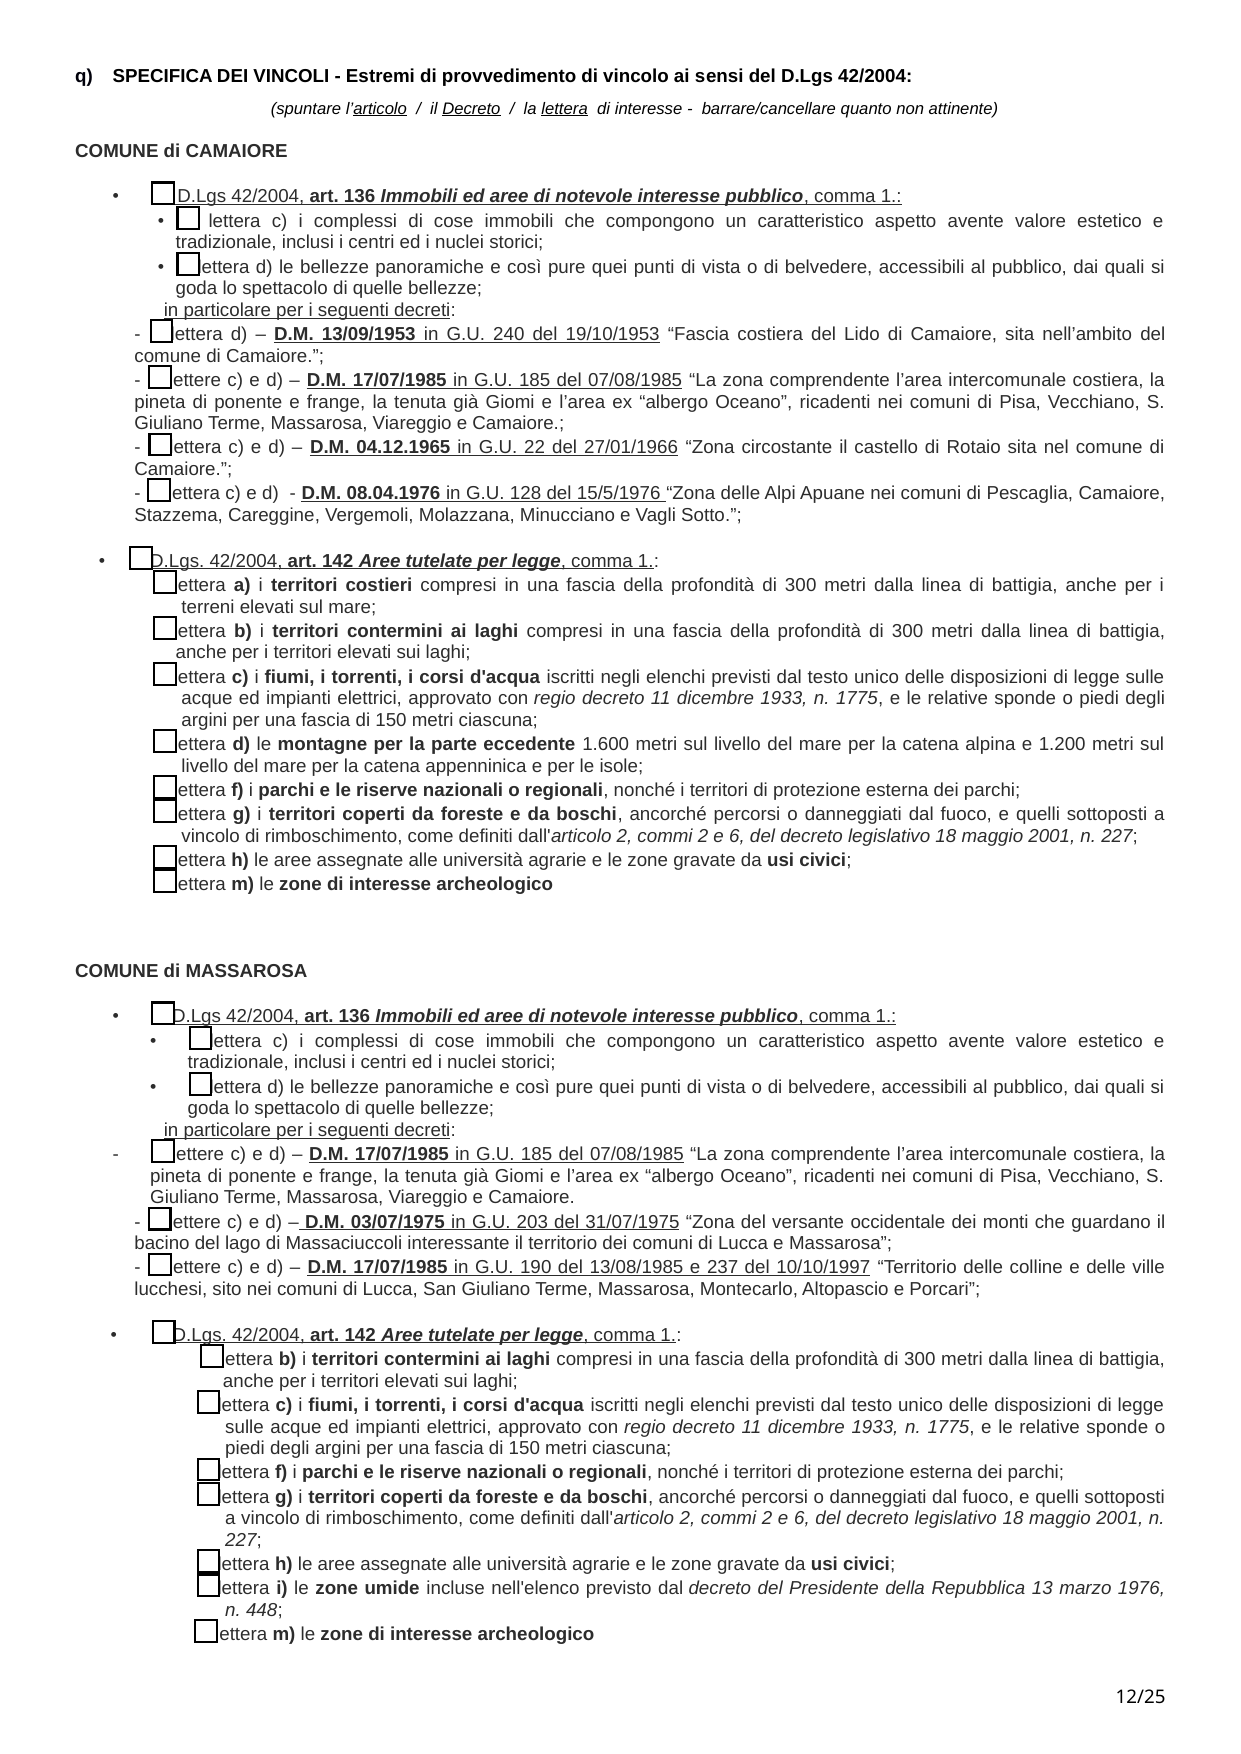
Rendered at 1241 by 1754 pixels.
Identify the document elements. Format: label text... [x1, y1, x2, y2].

text lettera i) le zone umide incluse nell'elenco previsto dal decreto del Presidente della Repubblica 13 marzo 1976, n. 448; [196, 1574, 1165, 1620]
text lettera g) i territori coperti da foreste e da boschi, ancorché percorsi o danneggiati dal fuoco, e quelli sottoposti a vincolo di rimboschimento, come definiti dall'articolo 2, commi 2 e 6, del decreto legislativo 18 maggio 2001, n. 227; [196, 1483, 1165, 1550]
text lettera c) i fiumi, i torrenti, i corsi d'acqua iscritti negli elenchi previsti dal testo unico delle disposizioni di legge sulle acque ed impianti elettrici, approvato con regio decreto 11 dicembre 1933, n. 1775, e le relative sponde o piedi degli argini per una fascia di 150 metri ciascuna; [196, 1391, 1165, 1458]
list D.Lgs 42/2004, art. 136 Immobili ed aree di notevole interesse pubblico, comma 1.: [175, 1002, 1165, 1027]
text lettera c) i fiumi, i torrenti, i corsi d'acqua iscritti negli elenchi previsti dal testo unico delle disposizioni di legge sulle acque ed impianti elettrici, approvato con regio decreto 11 dicembre 1933, n. 1775, e le relative sponde o piedi degli argini per una fascia di 150 metri ciascuna; [152, 663, 1165, 730]
text in particolare per i seguenti decreti: [163, 299, 1165, 320]
text in particolare per i seguenti decreti: [163, 1119, 1165, 1140]
text lettera f) i parchi e le riserve nazionali o regionali, nonché i territori di protezione esterna dei parchi; [196, 1458, 1165, 1483]
list D.Lgs. 42/2004, art. 142 Aree tutelate per legge, comma 1.: [176, 1321, 1165, 1345]
list lettere c) e d) – D.M. 17/07/1985 in G.U. 185 del 07/08/1985 “La zona comprendente l’area intercomunale costiera, la pineta di ponente e frange, la tenuta già Giomi e l’area ex “albergo Oceano”, ricadenti nei comuni di Pisa, Vecchiano, S. Giuliano Terme, Massarosa, Viareggio e Camaiore. [112, 1140, 1165, 1208]
list D.Lgs 42/2004, art. 136 Immobili ed aree di notevole interesse pubblico, comma 1.: [112, 1002, 204, 1027]
text (spuntare l’articolo / il Decreto / la lettera di interesse - barrare/cancellare quanto non attinente) [103, 99, 1165, 118]
text - lettera d) – D.M. 13/09/1953 in G.U. 240 del 19/10/1953 “Fascia costiera del Lido di Camaiore, sita nell’ambito del comune di Camaiore.”; [134, 320, 1165, 366]
text lettera h) le aree assegnate alle università agrarie e le zone gravate da usi civici; [220, 1550, 1165, 1574]
list lettera d) le bellezze panoramiche e così pure quei punti di vista o di belvedere, accessibili al pubblico, dai quali si goda lo spettacolo di quelle bellezze; [158, 253, 1165, 299]
list D.Lgs 42/2004, art. 136 Immobili ed aree di notevole interesse pubblico, comma 1.: [112, 182, 1165, 207]
text - lettera c) e d) - D.M. 08.04.1976 in G.U. 128 del 15/5/1976 “Zona delle Alpi Apuane nei comuni di Pescaglia, Camaiore, Stazzema, Careggine, Vergemoli, Molazzana, Minucciano e Vagli Sotto.”; [134, 479, 1165, 525]
list D.Lgs. 42/2004, art. 142 Aree tutelate per legge, comma 1.: [153, 547, 1165, 571]
text COMUNE di CAMAIORE [75, 139, 1165, 161]
text - lettere c) e d) – D.M. 03/07/1975 in G.U. 203 del 31/07/1975 “Zona del versante occidentale dei monti che guardano il bacino del lago di Massaciuccoli interessante il territorio dei comuni di Lucca e Massarosa”; [134, 1208, 1165, 1253]
text lettera h) le aree assegnate alle università agrarie e le zone gravate da usi civici; [177, 846, 1165, 870]
text - lettere c) e d) – D.M. 17/07/1985 in G.U. 185 del 07/08/1985 “La zona comprendente l’area intercomunale costiera, la pineta di ponente e frange, la tenuta già Giomi e l’area ex “albergo Oceano”, ricadenti nei comuni di Pisa, Vecchiano, S. Giuliano Terme, Massarosa, Viareggio e Camaiore.; [134, 366, 1165, 433]
text COMUNE di MASSAROSA [75, 959, 1165, 981]
list lettera c) i complessi di cose immobili che compongono un caratteristico aspetto avente valore estetico e tradizionale, inclusi i centri ed i nuclei storici; [150, 1027, 1165, 1073]
text - lettere c) e d) – D.M. 17/07/1985 in G.U. 190 del 13/08/1985 e 237 del 10/10/1997 “Territorio delle colline e delle ville lucchesi, sito nei comuni di Lucca, San Giuliano Terme, Massarosa, Montecarlo, Altopascio e Porcari”; [134, 1253, 1165, 1299]
text lettera m) le zone di interesse archeologico [193, 1620, 1165, 1644]
text lettera a) i territori costieri compresi in una fascia della profondità di 300 metri dalla linea di battigia, anche per i terreni elevati sul mare; [152, 571, 1165, 617]
text lettera d) le montagne per la parte eccedente 1.600 metri sul livello del mare per la catena alpina e 1.200 metri sul livello del mare per la catena appenninica e per le isole; [152, 730, 1165, 776]
list lettera d) le bellezze panoramiche e così pure quei punti di vista o di belvedere, accessibili al pubblico, dai quali si goda lo spettacolo di quelle bellezze; [150, 1073, 1165, 1119]
text lettera f) i parchi e le riserve nazionali o regionali, nonché i territori di protezione esterna dei parchi; [177, 776, 1165, 800]
list D.Lgs. 42/2004, art. 142 Aree tutelate per legge, comma 1.: [110, 1321, 203, 1345]
text lettera b) i territori contermini ai laghi compresi in una fascia della profondità di 300 metri dalla linea di battigia, anche per i territori elevati sui laghi; [152, 617, 1165, 663]
text - lettera c) e d) – D.M. 04.12.1965 in G.U. 22 del 27/01/1966 “Zona circostante il castello di Rotaio sita nel comune di Camaiore.”; [134, 433, 1165, 479]
list lettera c) i complessi di cose immobili che compongono un caratteristico aspetto avente valore estetico e tradizionale, inclusi i centri ed i nuclei storici; [158, 207, 1165, 253]
text lettera m) le zone di interesse archeologico [152, 870, 1165, 895]
list D.Lgs. 42/2004, art. 142 Aree tutelate per legge, comma 1.: [99, 547, 182, 571]
list SPECIFICA DEI VINCOLI - Estremi di provvedimento di vincolo ai sensi del D.Lgs 42/2004: [75, 64, 1165, 86]
text lettera b) i territori contermini ai laghi compresi in una fascia della profondità di 300 metri dalla linea di battigia, anche per i territori elevati sui laghi; [199, 1345, 1165, 1391]
text lettera g) i territori coperti da foreste e da boschi, ancorché percorsi o danneggiati dal fuoco, e quelli sottoposti a vincolo di rimboschimento, come definiti dall'articolo 2, commi 2 e 6, del decreto legislativo 18 maggio 2001, n. 227; [152, 800, 1165, 846]
